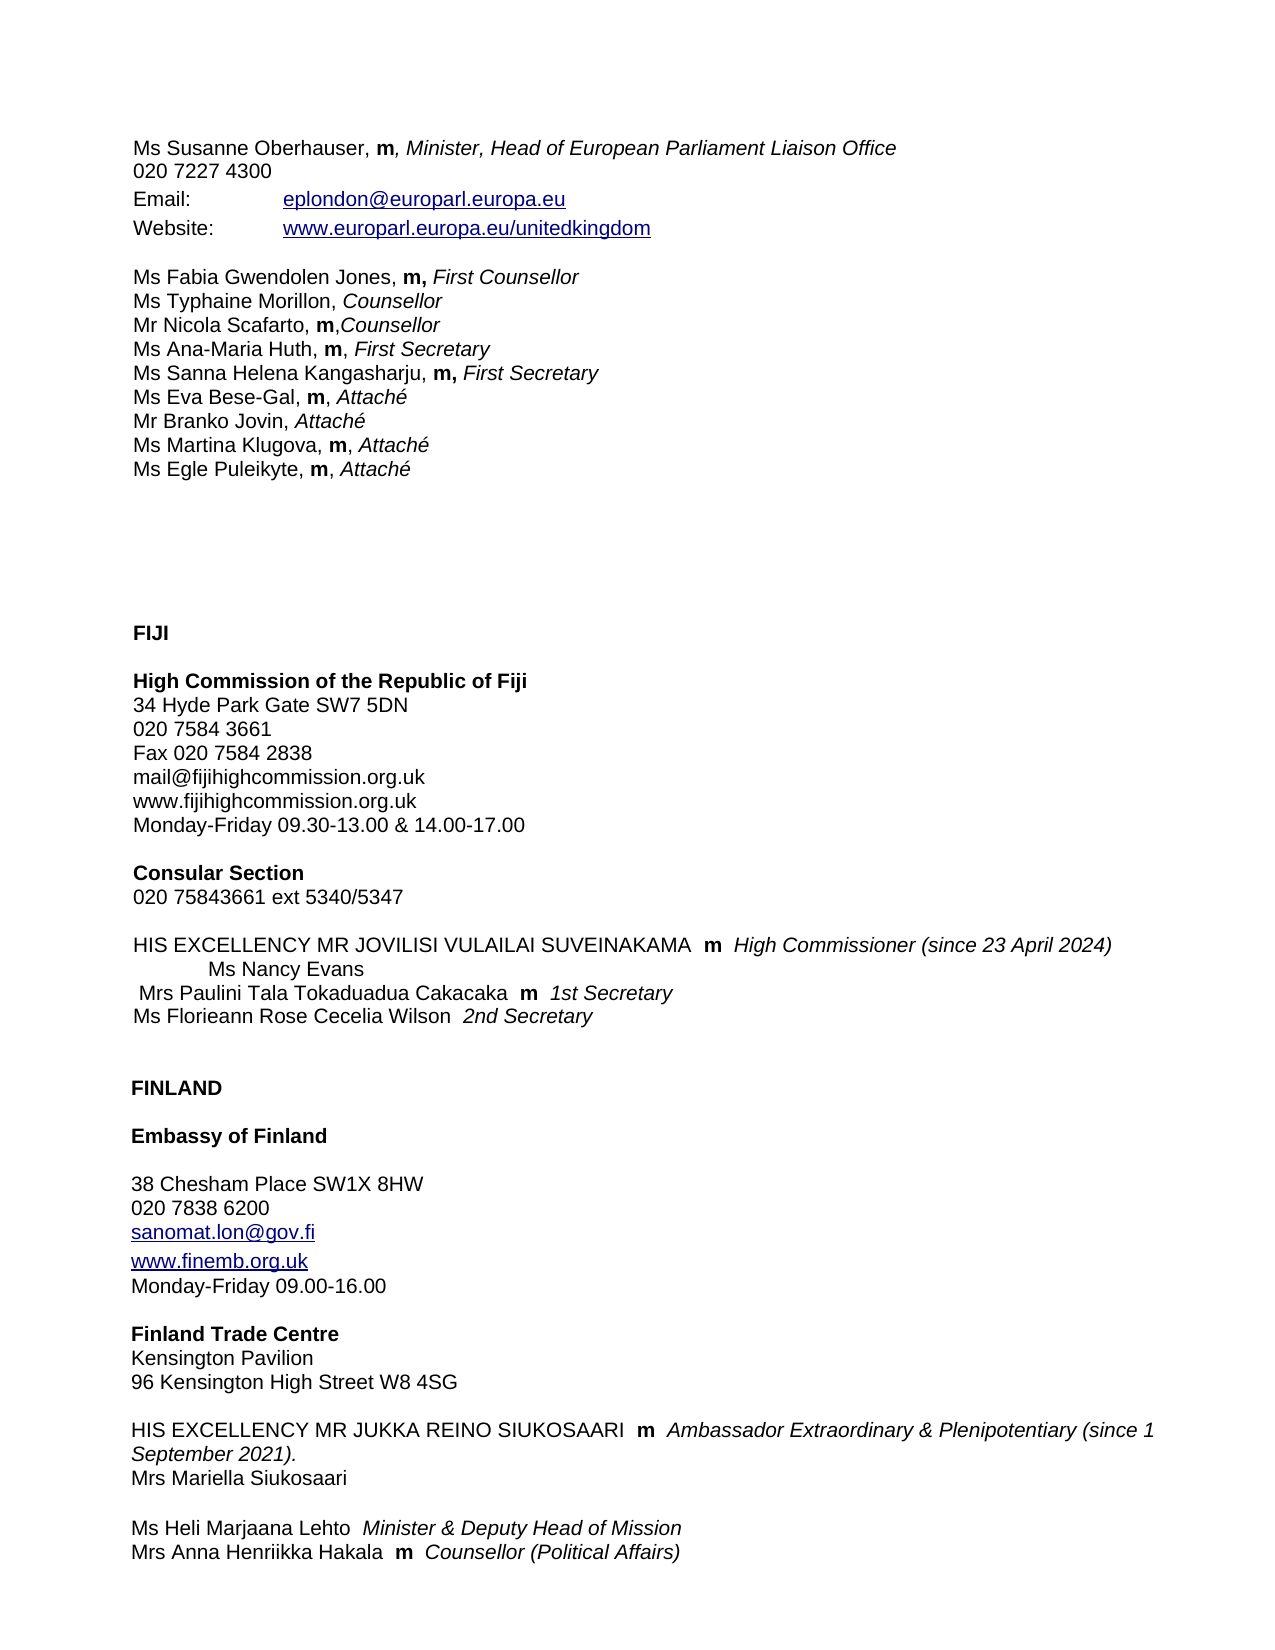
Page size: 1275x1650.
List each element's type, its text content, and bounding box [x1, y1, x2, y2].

text 020 7838 6200 [131, 1196, 1183, 1220]
text Ms Ana-Maria Huth, m, First Secretary [133, 337, 1181, 361]
text 020 75843661 ext 5340/5347 [133, 884, 1181, 908]
text Finland Trade Centre [131, 1322, 1183, 1346]
text Ms Florieann Rose Cecelia Wilson 2nd Secretary [133, 1004, 1181, 1028]
text Embassy of Finland [131, 1124, 1183, 1148]
text Monday-Friday 09.30-13.00 & 14.00-17.00 [133, 813, 1181, 837]
text 020 7227 4300 [133, 159, 1181, 183]
text 020 7584 3661 [133, 717, 1181, 741]
text Ms Eva Bese-Gal, m, Attaché [133, 384, 1181, 408]
text HIS EXCELLENCY MR JOVILISI VULAILAI SUVEINAKAMA m High Commissioner (since 23 April 2024) [133, 932, 1181, 956]
text Ms Egle Puleikyte, m, Attaché [133, 456, 1181, 480]
subtitle FIJI [133, 621, 1181, 645]
text Monday-Friday 09.00-16.00 [131, 1274, 1183, 1298]
text Consular Section [133, 861, 1181, 884]
subtitle High Commission of the Republic of Fiji [133, 669, 1181, 693]
text sanomat.lon@gov.fi [131, 1220, 1183, 1244]
text Mrs Anna Henriikka Hakala m Counsellor (Political Affairs) [131, 1539, 1183, 1563]
text Mrs Paulini Tala Tokaduadua Cakacaka m 1st Secretary [133, 980, 1181, 1004]
text Ms Fabia Gwendolen Jones, m, First Counsellor [133, 265, 1181, 289]
text Website: www.europarl.europa.eu/unitedkingdom [133, 212, 1181, 241]
text www.finemb.org.uk [131, 1244, 1183, 1274]
text mail@fijihighcommission.org.uk [133, 765, 1181, 789]
text 38 Chesham Place SW1X 8HW [131, 1172, 1183, 1196]
text Mr Branko Jovin, Attaché [133, 408, 1181, 432]
text 96 Kensington High Street W8 4SG [131, 1370, 1183, 1394]
text Kensington Pavilion [131, 1346, 1183, 1370]
text Ms Heli Marjaana Lehto Minister & Deputy Head of Mission [131, 1516, 1183, 1539]
text 34 Hyde Park Gate SW7 5DN [133, 693, 1181, 717]
text www.fijihighcommission.org.uk [133, 789, 1181, 813]
text Ms Typhaine Morillon, Counsellor [133, 289, 1181, 313]
text Mr Nicola Scafarto, m,Counsellor [133, 313, 1181, 337]
text Email: eplondon@europarl.europa.eu [133, 183, 1181, 212]
text Ms Susanne Oberhauser, m, Minister, Head of European Parliament Liaison Office [133, 135, 1181, 159]
text Ms Nancy Evans [133, 956, 1181, 980]
text FINLAND [131, 1076, 1183, 1100]
text Ms Sanna Helena Kangasharju, m, First Secretary [133, 361, 1181, 384]
text Ms Martina Klugova, m, Attaché [133, 432, 1181, 456]
text Fax 020 7584 2838 [133, 741, 1181, 765]
text HIS EXCELLENCY MR JUKKA REINO SIUKOSAARI m Ambassador Extraordinary & Plenipotentiary (since 1 September 2021). Mrs Mariella Siukosaari [131, 1418, 1183, 1490]
